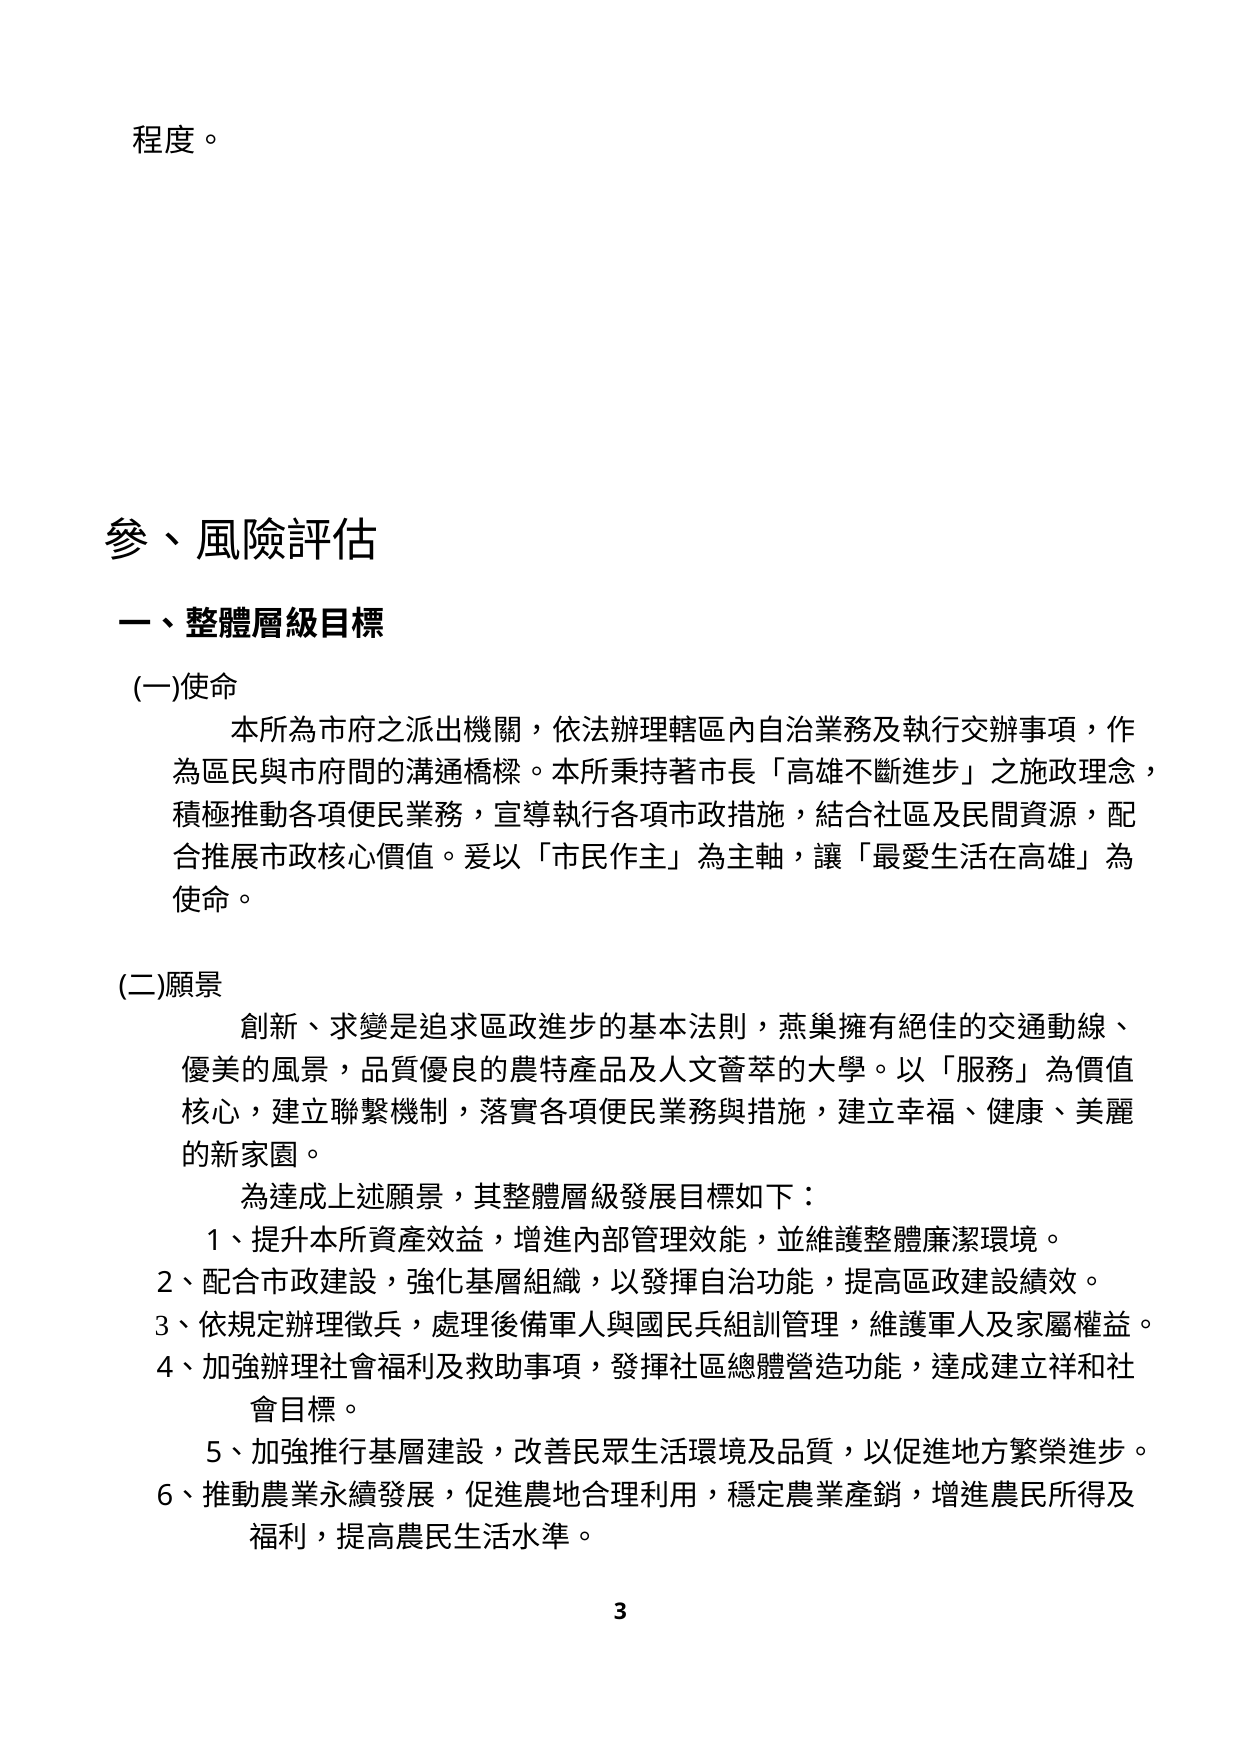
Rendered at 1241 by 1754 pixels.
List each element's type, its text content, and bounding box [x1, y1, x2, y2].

text 6、推動農業永續發展，促進農地合理利用，穩定農業產銷，增進農民所得及福利，提高農民生活水準。 [103, 1462, 1137, 1547]
text 1、提升本所資產效益，增進內部管理效能，並維護整體廉潔環境。 [103, 1207, 1137, 1250]
text 2、配合市政建設，強化基層組織，以發揮自治功能，提高區政建設績效。 [103, 1250, 1137, 1292]
text 參、風險評估 [103, 504, 1137, 570]
text (二)願景 [103, 952, 1137, 995]
text 創新、求變是追求區政進步的基本法則，燕巢擁有絕佳的交通動線、優美的風景，品質優良的農特產品及人文薈萃的大學。以「服務」為價值核心，建立聯繫機制，落實各項便民業務與措施，建立幸福、健康、美麗的新家園。 [181, 995, 1137, 1165]
text (一)使命 [103, 655, 1137, 697]
text 一、整體層級目標 [103, 570, 1137, 655]
text 5、加強推行基層建設，改善民眾生活環境及品質，以促進地方繁榮進步。 [103, 1420, 1137, 1462]
text 本所為市府之派出機關，依法辦理轄區內自治業務及執行交辦事項，作為區民與市府間的溝通橋樑。本所秉持著市長「高雄不斷進步」之施政理念，積極推動各項便民業務，宣導執行各項市政措施，結合社區及民間資源，配合推展市政核心價值。爰以「市民作主」為主軸，讓「最愛生活在高雄」為使命。 [172, 697, 1137, 910]
text 4、加強辦理社會福利及救助事項，發揮社區總體營造功能，達成建立祥和社會目標。 [103, 1335, 1137, 1420]
text 3、依規定辦理徵兵，處理後備軍人與國民兵組訓管理，維護軍人及家屬權益。 [103, 1292, 1137, 1335]
text 為達成上述願景，其整體層級發展目標如下： [181, 1165, 1137, 1207]
text 內部控制包含柔性及剛性措施，並由所有人員遵循，有關剛性部分落實納入本內部控制制度之設計中，另有關控制環境柔性措施結合監督機制，於整體層級自行評估時列為判斷項目，以評估本要素內部控制運作之有效程度。 [133, 101, 1137, 164]
